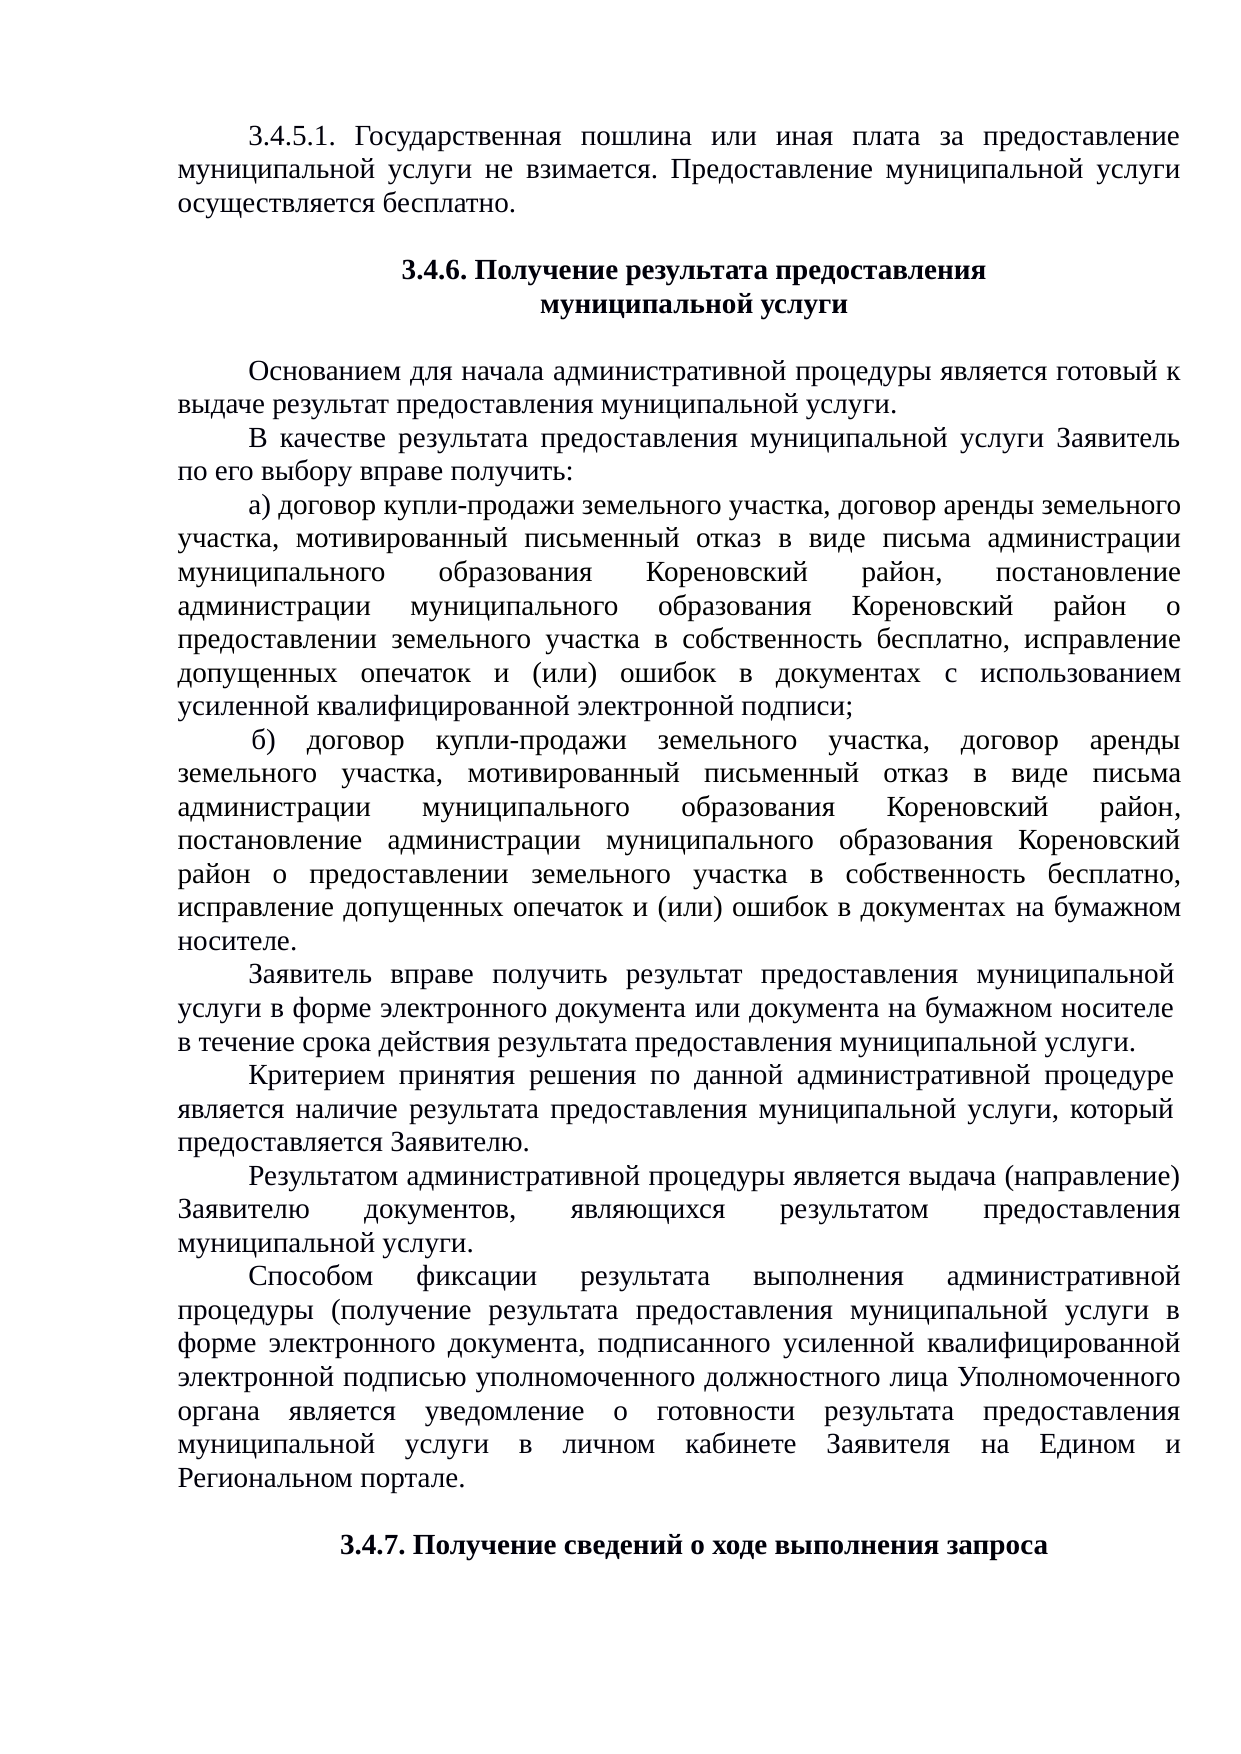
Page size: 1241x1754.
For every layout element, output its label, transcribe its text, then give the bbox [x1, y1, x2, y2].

text Заявитель вправе получить результат предоставления муниципальной услуги в форме электронного документа или документа на бумажном носителе в течение срока действия результата предоставления муниципальной услуги. [177, 957, 1175, 1057]
text 3.4.6. Получение результата предоставления [177, 252, 1211, 286]
text муниципальной услуги [177, 286, 1211, 319]
text 3.4.5.1. Государственная пошлина или иная плата за предоставление муниципальной услуги не взимается. Предоставление муниципальной услуги осуществляется бесплатно. [177, 118, 1181, 219]
text 3.4.7. Получение сведений о ходе выполнения запроса [177, 1527, 1211, 1560]
text Критерием принятия решения по данной административной процедуре является наличие результата предоставления муниципальной услуги, который предоставляется Заявителю. [177, 1057, 1175, 1158]
text Способом фиксации результата выполнения административной процедуры (получение результата предоставления муниципальной услуги в форме электронного документа, подписанного усиленной квалифицированной электронной подписью уполномоченного должностного лица Уполномоченного органа является уведомление о готовности результата предоставления муниципальной услуги в личном кабинете Заявителя на Едином и Региональном портале. [177, 1258, 1181, 1493]
text Основанием для начала административной процедуры является готовый к выдаче результат предоставления муниципальной услуги. [177, 353, 1181, 420]
text а) договор купли-продажи земельного участка, договор аренды земельного участка, мотивированный письменный отказ в виде письма администрации муниципального образования Кореновский район, постановление администрации муниципального образования Кореновский район о предоставлении земельного участка в собственность бесплатно, исправление допущенных опечаток и (или) ошибок в документах с использованием усиленной квалифицированной электронной подписи; [177, 487, 1181, 722]
text Результатом административной процедуры является выдача (направление) Заявителю документов, являющихся результатом предоставления муниципальной услуги. [177, 1158, 1181, 1258]
text б) договор купли-продажи земельного участка, договор аренды земельного участка, мотивированный письменный отказ в виде письма администрации муниципального образования Кореновский район, постановление администрации муниципального образования Кореновский район о предоставлении земельного участка в собственность бесплатно, исправление допущенных опечаток и (или) ошибок в документах на бумажном носителе. [177, 722, 1181, 957]
text В качестве результата предоставления муниципальной услуги Заявитель по его выбору вправе получить: [177, 420, 1181, 487]
